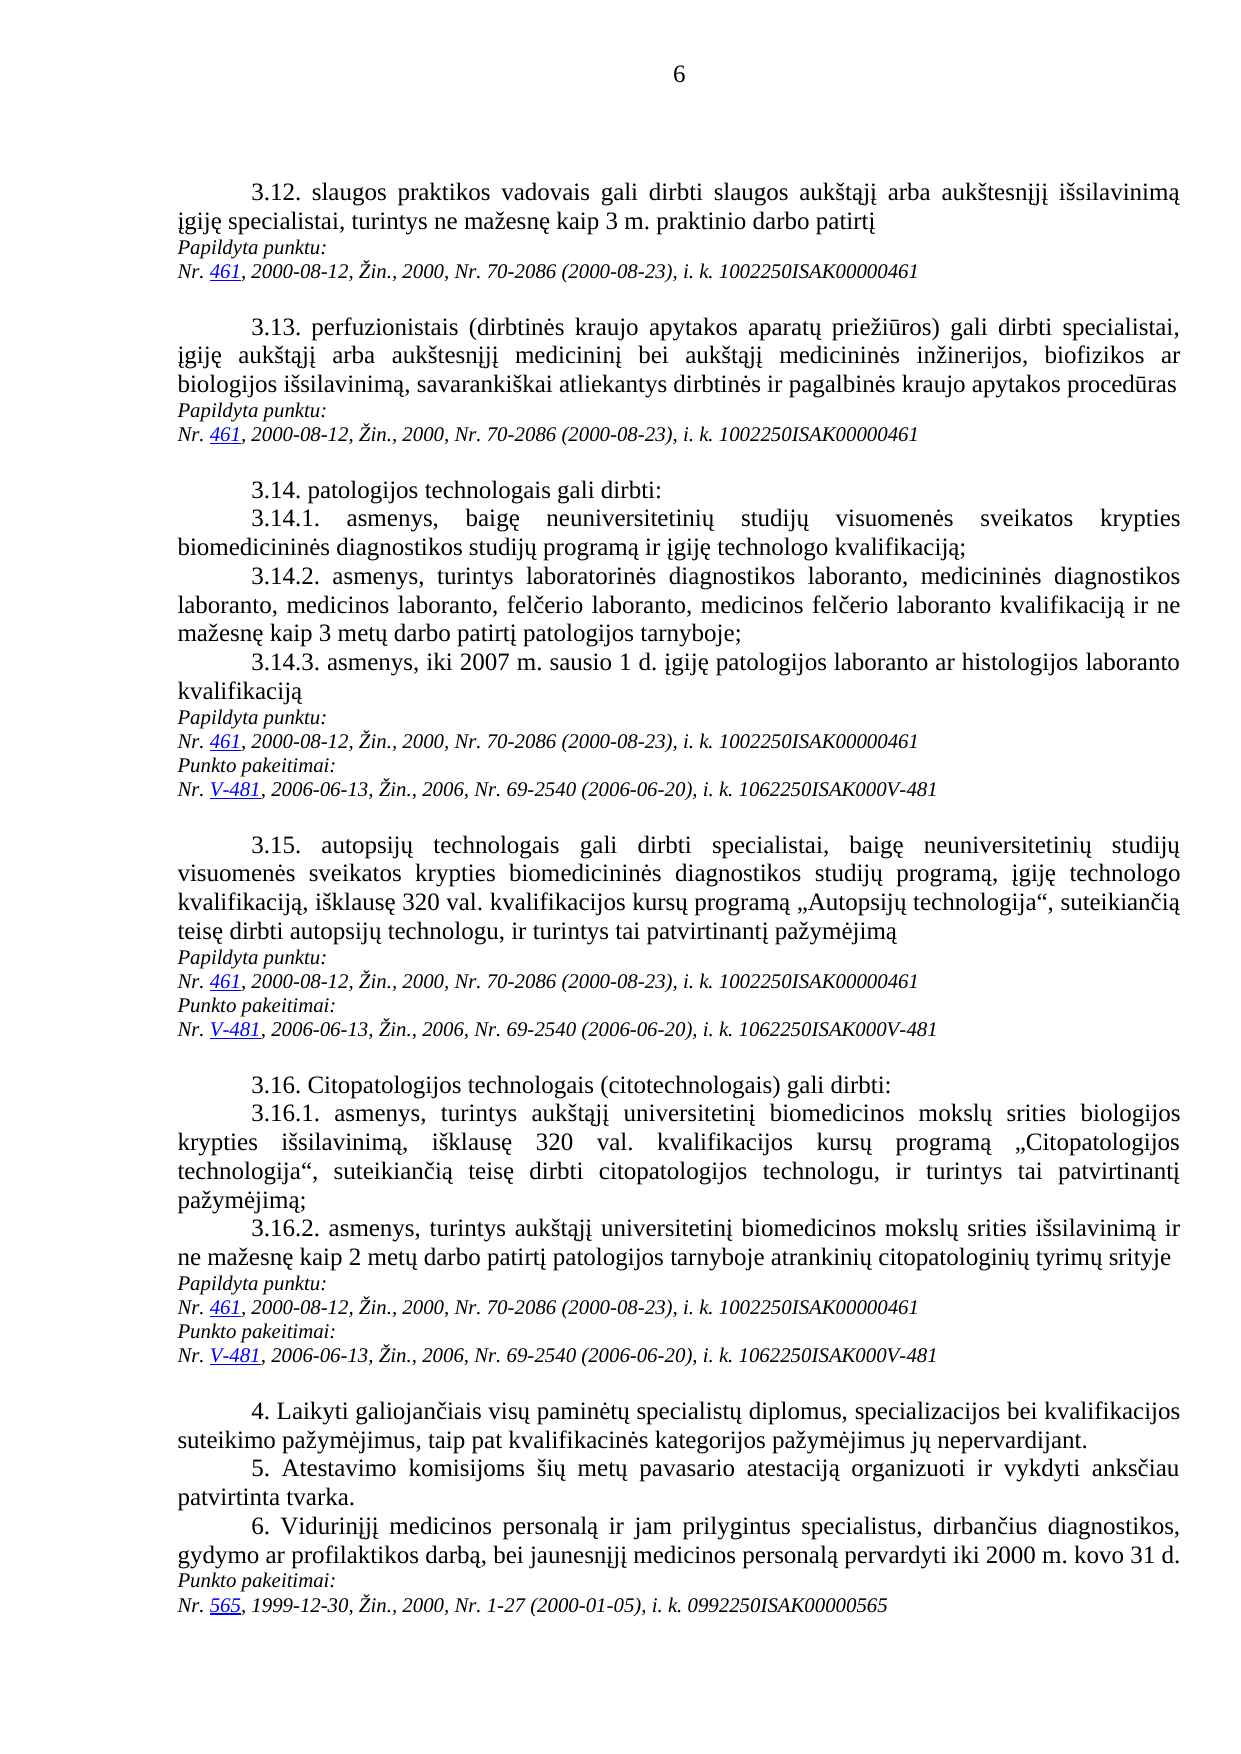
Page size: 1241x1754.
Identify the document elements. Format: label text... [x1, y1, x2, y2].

text 3.15. autopsijų technologais gali dirbti specialistai, baigę neuniversitetinių studijų visuomenės sveikatos krypties biomedicininės diagnostikos studijų programą, įgiję technologo kvalifikaciją, išklausę 320 val. kvalifikacijos kursų programą „Autopsijų technologija“, suteikiančią teisę dirbti autopsijų technologu, ir turintys tai patvirtinantį pažymėjimą [177, 830, 1181, 945]
text Nr. V-481, 2006-06-13, Žin., 2006, Nr. 69-2540 (2006-06-20), i. k. 1062250ISAK000V-481 [177, 777, 1181, 801]
text Punkto pakeitimai: [177, 753, 1181, 777]
text Punkto pakeitimai: [177, 1319, 1181, 1343]
text 5. Atestavimo komisijoms šių metų pavasario atestaciją organizuoti ir vykdyti anksčiau patvirtinta tvarka. [177, 1453, 1181, 1511]
text 3.13. perfuzionistais (dirbtinės kraujo apytakos aparatų priežiūros) gali dirbti specialistai, įgiję aukštąjį arba aukštesnįjį medicininį bei aukštąjį medicininės inžinerijos, biofizikos ar biologijos išsilavinimą, savarankiškai atliekantys dirbtinės ir pagalbinės kraujo apytakos procedūras [177, 312, 1181, 398]
text Papildyta punktu: [177, 945, 1181, 969]
text Nr. 461, 2000-08-12, Žin., 2000, Nr. 70-2086 (2000-08-23), i. k. 1002250ISAK00000461 [177, 969, 1181, 993]
text Nr. 461, 2000-08-12, Žin., 2000, Nr. 70-2086 (2000-08-23), i. k. 1002250ISAK00000461 [177, 422, 1181, 446]
text 3.16.1. asmenys, turintys aukštąjį universitetinį biomedicinos mokslų srities biologijos krypties išsilavinimą, išklausę 320 val. kvalifikacijos kursų programą „Citopatologijos technologija“, suteikiančią teisę dirbti citopatologijos technologu, ir turintys tai patvirtinantį pažymėjimą; [177, 1098, 1181, 1213]
text Papildyta punktu: [177, 235, 1181, 259]
text Nr. 461, 2000-08-12, Žin., 2000, Nr. 70-2086 (2000-08-23), i. k. 1002250ISAK00000461 [177, 259, 1181, 283]
text 3.14.1. asmenys, baigę neuniversitetinių studijų visuomenės sveikatos krypties biomedicininės diagnostikos studijų programą ir įgiję technologo kvalifikaciją; [177, 503, 1181, 561]
text Nr. 461, 2000-08-12, Žin., 2000, Nr. 70-2086 (2000-08-23), i. k. 1002250ISAK00000461 [177, 729, 1181, 753]
text 3.16. Citopatologijos technologais (citotechnologais) gali dirbti: [177, 1070, 1181, 1098]
text 3.12. slaugos praktikos vadovais gali dirbti slaugos aukštąjį arba aukštesnįjį išsilavinimą įgiję specialistai, turintys ne mažesnę kaip 3 m. praktinio darbo patirtį [177, 177, 1181, 235]
text Nr. 461, 2000-08-12, Žin., 2000, Nr. 70-2086 (2000-08-23), i. k. 1002250ISAK00000461 [177, 1295, 1181, 1319]
text 3.14.3. asmenys, iki 2007 m. sausio 1 d. įgiję patologijos laboranto ar histologijos laboranto kvalifikaciją [177, 647, 1181, 705]
text Punkto pakeitimai: [177, 1568, 1181, 1592]
text Punkto pakeitimai: [177, 993, 1181, 1017]
text 6. Vidurinįjį medicinos personalą ir jam prilygintus specialistus, dirbančius diagnostikos, gydymo ar profilaktikos darbą, bei jaunesnįjį medicinos personalą pervardyti iki 2000 m. kovo 31 d. [177, 1511, 1181, 1568]
text 4. Laikyti galiojančiais visų paminėtų specialistų diplomus, specializacijos bei kvalifikacijos suteikimo pažymėjimus, taip pat kvalifikacinės kategorijos pažymėjimus jų nepervardijant. [177, 1396, 1181, 1453]
text Papildyta punktu: [177, 1271, 1181, 1295]
text 3.14. patologijos technologais gali dirbti: [177, 475, 1181, 503]
text Papildyta punktu: [177, 705, 1181, 729]
text 3.14.2. asmenys, turintys laboratorinės diagnostikos laboranto, medicininės diagnostikos laboranto, medicinos laboranto, felčerio laboranto, medicinos felčerio laboranto kvalifikaciją ir ne mažesnę kaip 3 metų darbo patirtį patologijos tarnyboje; [177, 561, 1181, 647]
text 3.16.2. asmenys, turintys aukštąjį universitetinį biomedicinos mokslų srities išsilavinimą ir ne mažesnę kaip 2 metų darbo patirtį patologijos tarnyboje atrankinių citopatologinių tyrimų srityje [177, 1213, 1181, 1271]
text Nr. V-481, 2006-06-13, Žin., 2006, Nr. 69-2540 (2006-06-20), i. k. 1062250ISAK000V-481 [177, 1343, 1181, 1367]
text Nr. V-481, 2006-06-13, Žin., 2006, Nr. 69-2540 (2006-06-20), i. k. 1062250ISAK000V-481 [177, 1017, 1181, 1041]
text Papildyta punktu: [177, 398, 1181, 422]
text Nr. 565, 1999-12-30, Žin., 2000, Nr. 1-27 (2000-01-05), i. k. 0992250ISAK00000565 [177, 1592, 1181, 1617]
